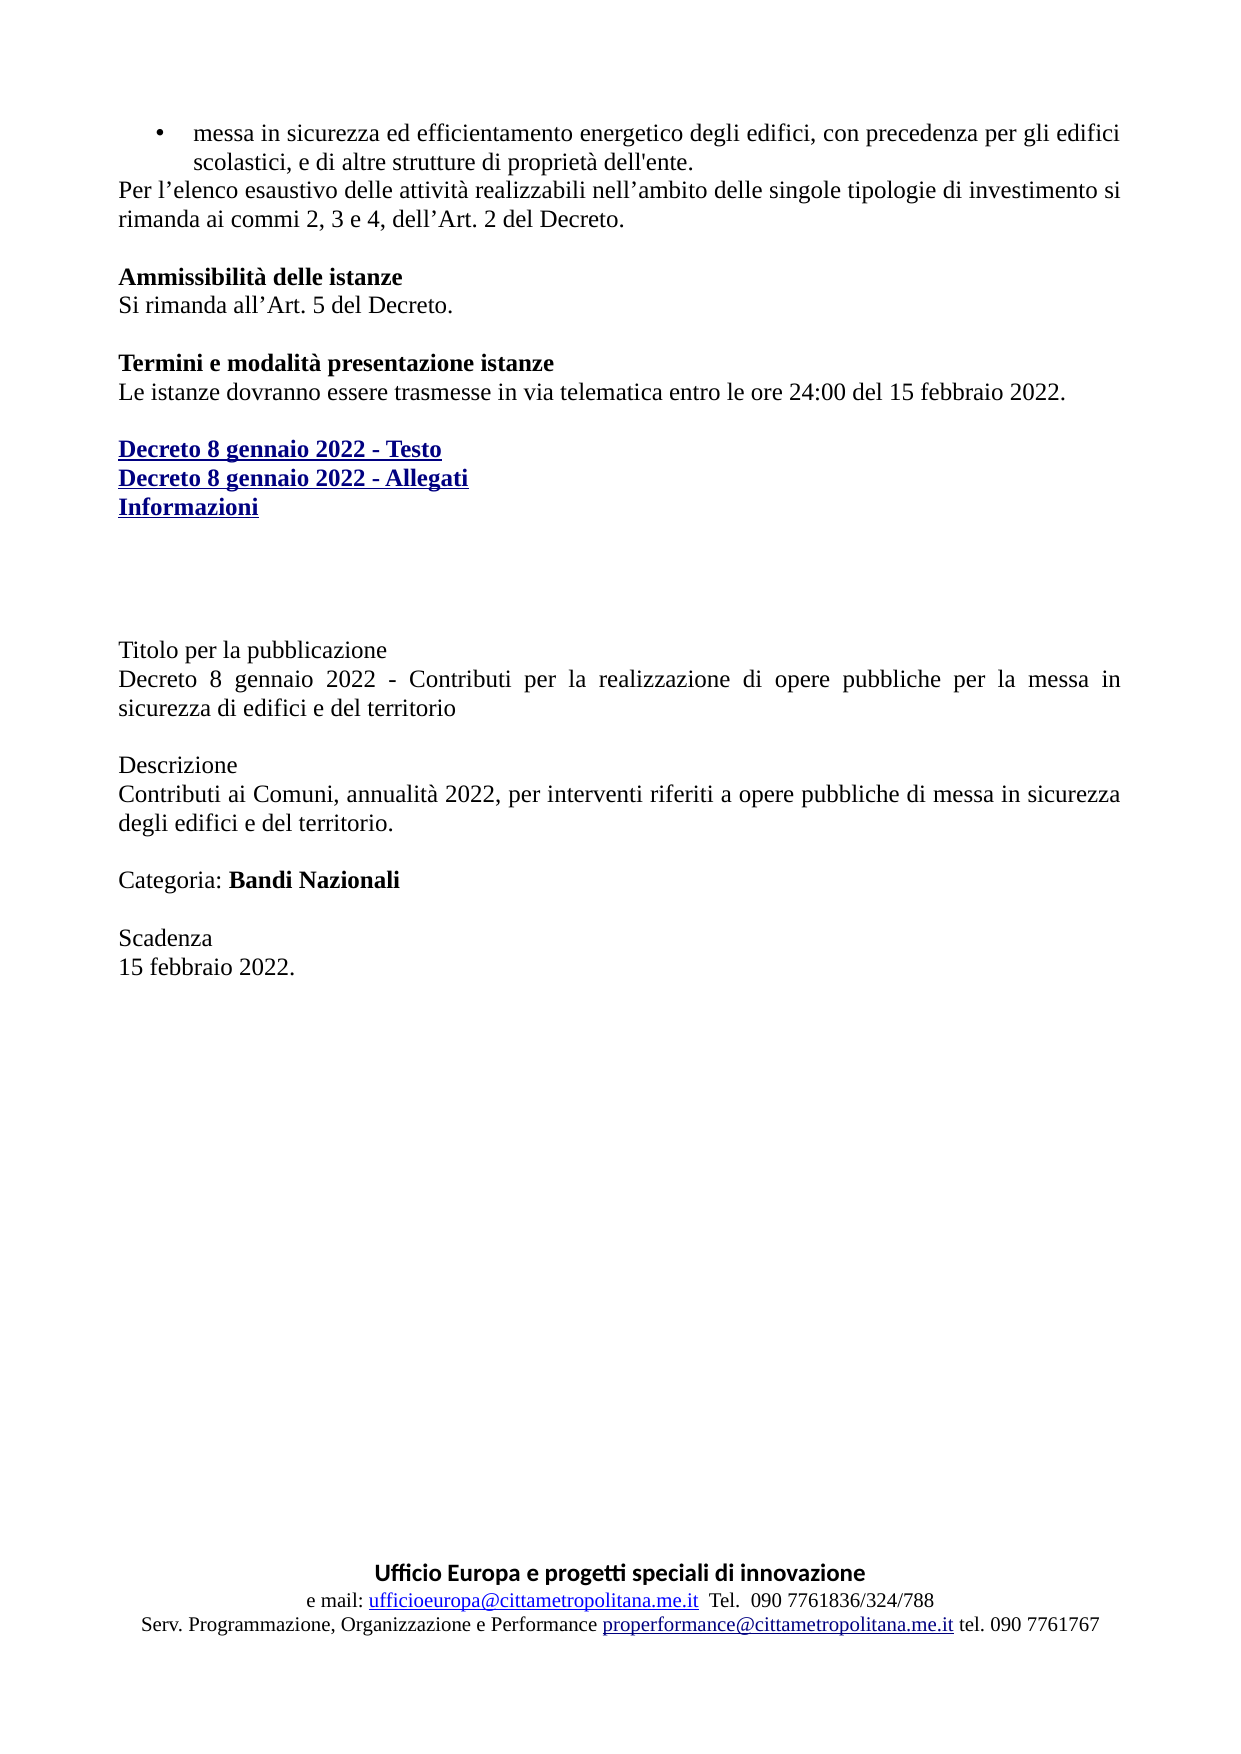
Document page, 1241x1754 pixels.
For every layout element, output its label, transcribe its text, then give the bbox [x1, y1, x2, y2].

text Per l’elenco esaustivo delle attività realizzabili nell’ambito delle singole tipologie di investimento si rimanda ai commi 2, 3 e 4, dell’Art. 2 del Decreto. [118, 176, 1122, 233]
text Le istanze dovranno essere trasmesse in via telematica entro le ore 24:00 del 15 febbraio 2022. [118, 377, 1122, 406]
text Decreto 8 gennaio 2022 - Contributi per la realizzazione di opere pubbliche per la messa in sicurezza di edifici e del territorio [118, 664, 1122, 722]
text Titolo per la pubblicazione [118, 636, 1122, 664]
text Contributi ai Comuni, annualità 2022, per interventi riferiti a opere pubbliche di messa in sicurezza degli edifici e del territorio. [118, 779, 1122, 837]
text Si rimanda all’Art. 5 del Decreto. [118, 291, 1122, 319]
text Decreto 8 gennaio 2022 - Testo [118, 434, 1122, 463]
text Ammissibilità delle istanze [118, 262, 1122, 291]
list messa in sicurezza ed efficientamento energetico degli edifici, con precedenza per gli edifici scolastici, e di altre strutture di proprietà dell'ente. [156, 118, 1122, 176]
text Descrizione [118, 751, 1122, 779]
text Decreto 8 gennaio 2022 - Allegati [118, 463, 1122, 492]
text Informazioni [118, 492, 1122, 521]
text Termini e modalità presentazione istanze [118, 348, 1122, 377]
text Categoria: Bandi Nazionali [118, 866, 1122, 894]
text Scadenza [118, 923, 1122, 952]
text 15 febbraio 2022. [118, 952, 1122, 981]
